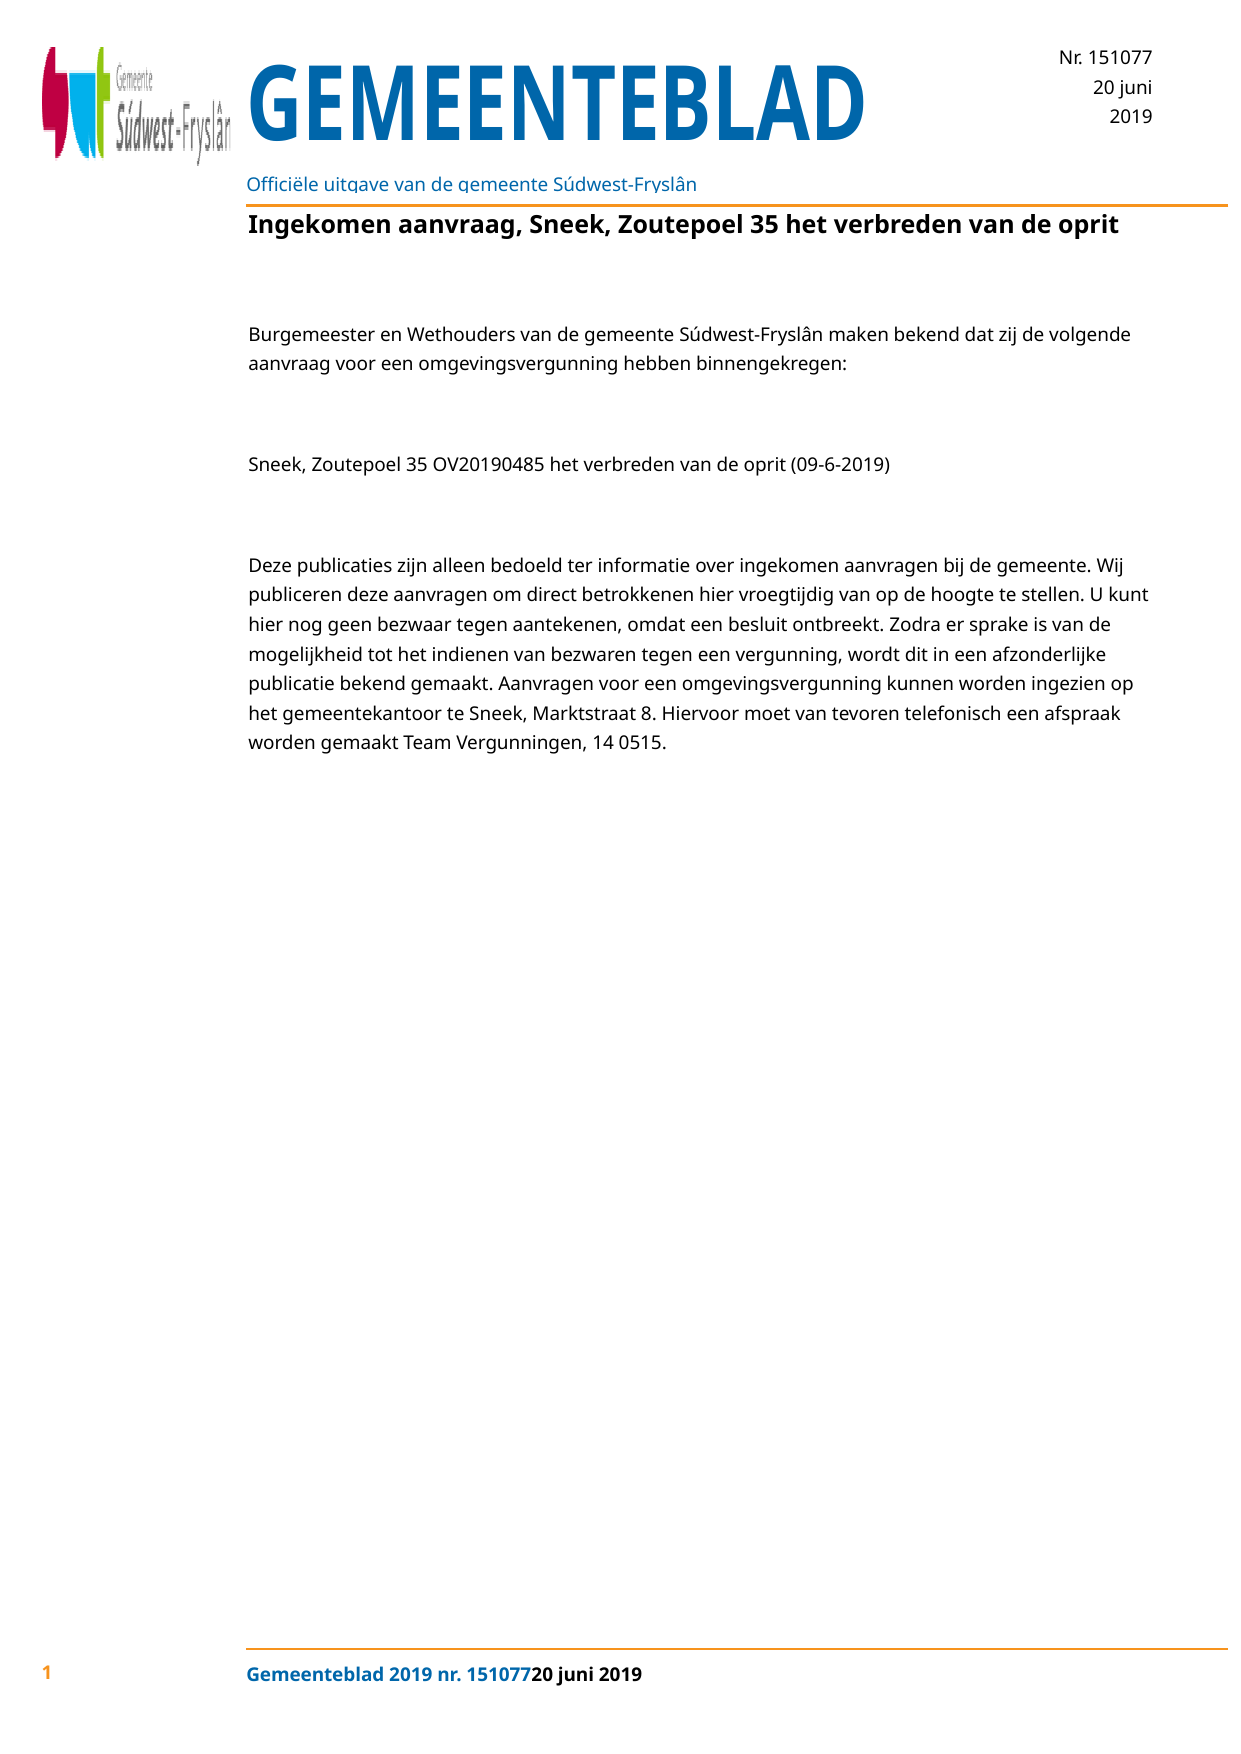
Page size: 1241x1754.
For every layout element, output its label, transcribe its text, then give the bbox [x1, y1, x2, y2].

text Burgemeester en Wethouders van de gemeente Súdwest-Fryslân maken bekend dat zij de volgende aanvraag voor een omgevingsvergunning hebben binnengekregen: [248, 321, 1152, 376]
picture [41, 47, 231, 172]
text Deze publicaties zijn alleen bedoeld ter informatie over ingekomen aanvragen bij de gemeente. Wij publiceren deze aanvragen om direct betrokkenen hier vroegtijdig van op de hoogte te stellen. U kunt hier nog geen bezwaar tegen aantekenen, omdat een besluit ontbreekt. Zodra er sprake is van de mogelijkheid tot het indienen van bezwaren tegen een vergunning, wordt dit in een afzonderlijke publicatie bekend gemaakt. Aanvragen voor een omgevingsvergunning kunnen worden ingezien op het gemeentekantoor te Sneek, Marktstraat 8. Hiervoor moet van tevoren telefonisch een afspraak worden gemaakt Team Vergunningen, 14 0515. [248, 552, 1152, 755]
text Ingekomen aanvraag, Sneek, Zoutepoel 35 het verbreden van de oprit [248, 207, 1152, 241]
text Sneek, Zoutepoel 35 OV20190485 het verbreden van de oprit (09-6-2019) [248, 451, 1152, 477]
